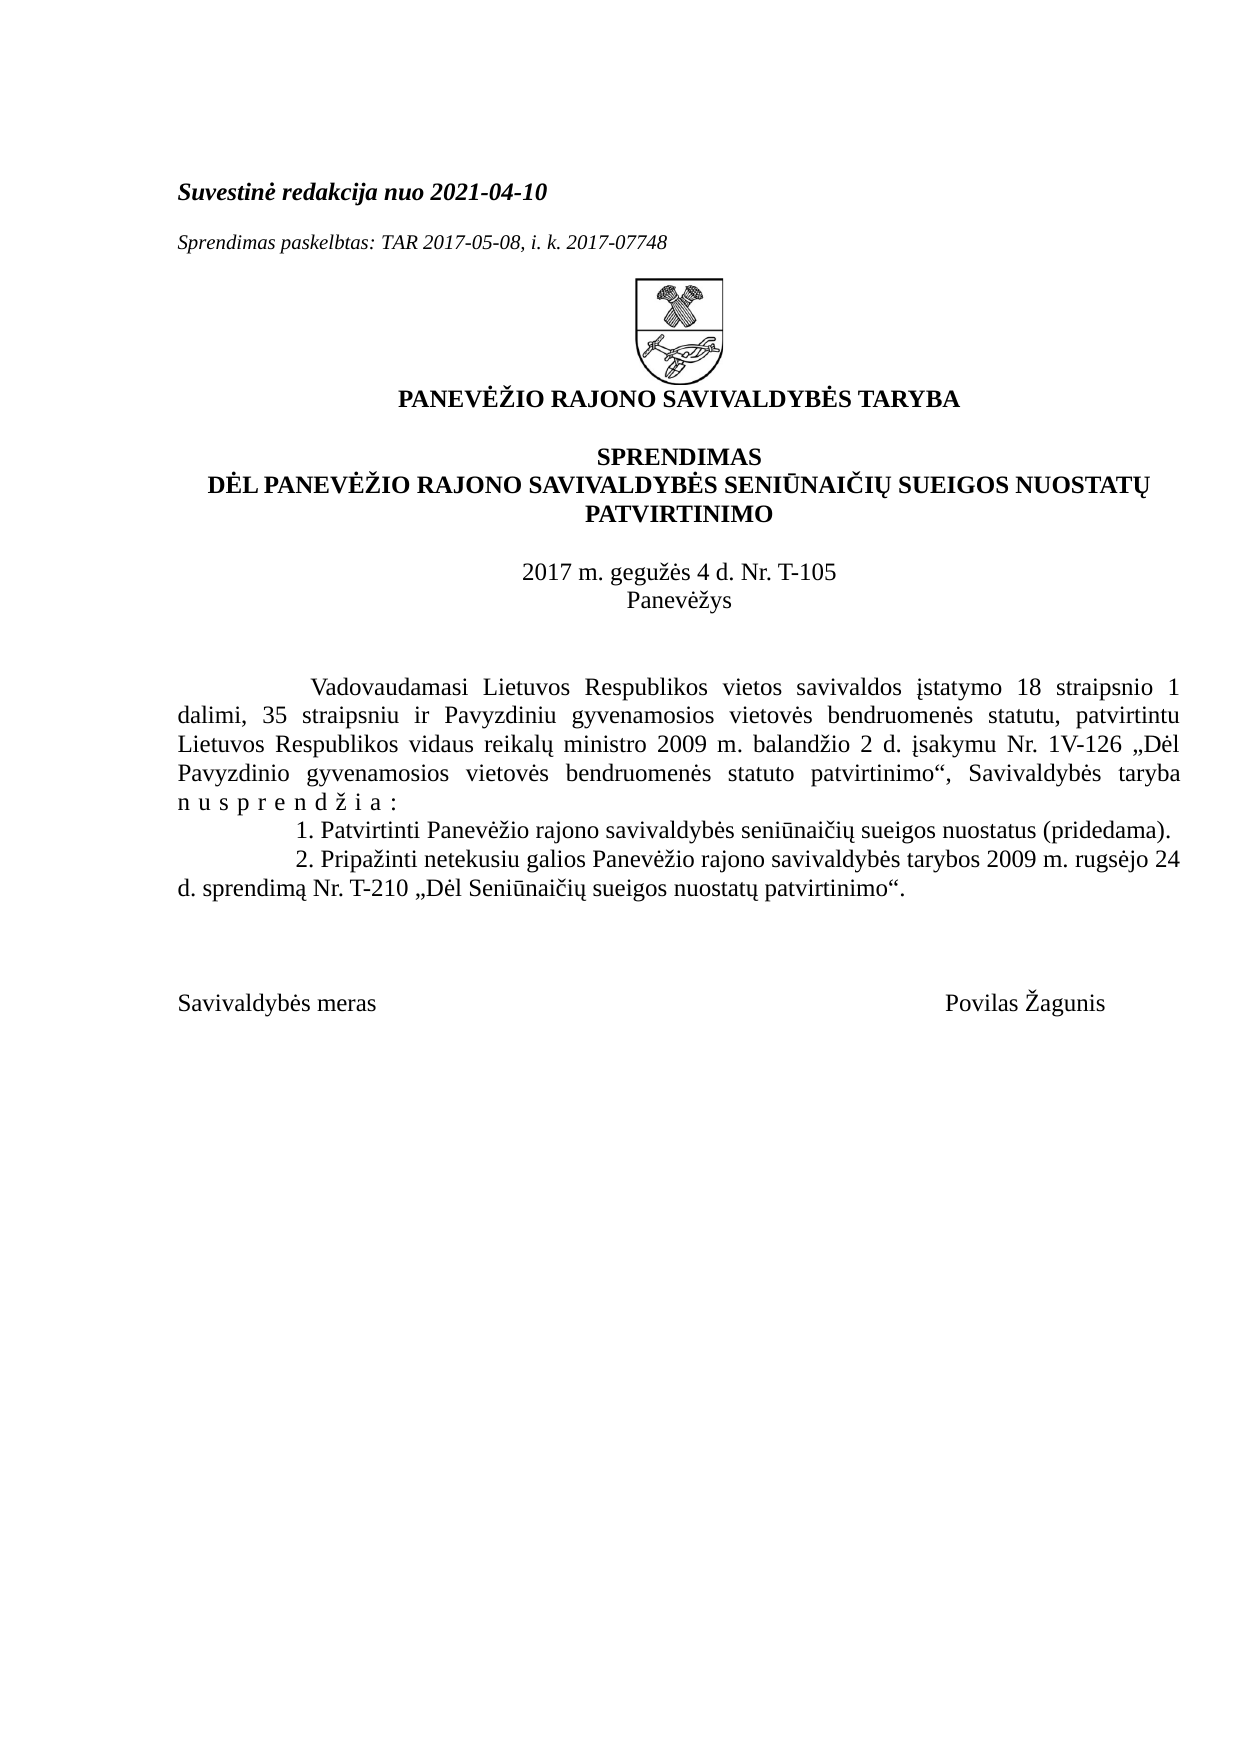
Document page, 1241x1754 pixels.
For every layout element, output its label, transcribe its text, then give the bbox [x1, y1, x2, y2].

text DĖL PANEVĖŽIO RAJONO SAVIVALDYBĖS SENIŪNAIČIŲ SUEIGOS NUOSTATŲ PATVIRTINIMO [177, 470, 1181, 528]
text Suvestinė redakcija nuo 2021-04-10 [177, 177, 1181, 206]
text Panevėžys [177, 585, 1181, 614]
text 2. Pripažinti netekusiu galios Panevėžio rajono savivaldybės tarybos 2009 m. rugsėjo 24 d. sprendimą Nr. T-210 „Dėl Seniūnaičių sueigos nuostatų patvirtinimo“. [177, 844, 1181, 902]
text Savivaldybės meras Povilas Žagunis [177, 988, 1181, 1017]
text Sprendimas paskelbtas: TAR 2017-05-08, i. k. 2017-07748 [177, 230, 1181, 254]
text PANEVĖŽIO RAJONO SAVIVALDYBĖS TARYBA [177, 384, 1181, 413]
text Vadovaudamasi Lietuvos Respublikos vietos savivaldos įstatymo 18 straipsnio 1 dalimi, 35 straipsniu ir Pavyzdiniu gyvenamosios vietovės bendruomenės statutu, patvirtintu Lietuvos Respublikos vidaus reikalų ministro 2009 m. balandžio 2 d. įsakymu Nr. 1V-126 „Dėl Pavyzdinio gyvenamosios vietovės bendruomenės statuto patvirtinimo“, Savivaldybės taryba nusprendžia: [177, 672, 1181, 815]
text 1. Patvirtinti Panevėžio rajono savivaldybės seniūnaičių sueigos nuostatus (pridedama). [177, 815, 1181, 844]
text SPRENDIMAS [177, 442, 1181, 470]
text 2017 m. gegužės 4 d. Nr. T-105 [177, 557, 1181, 585]
